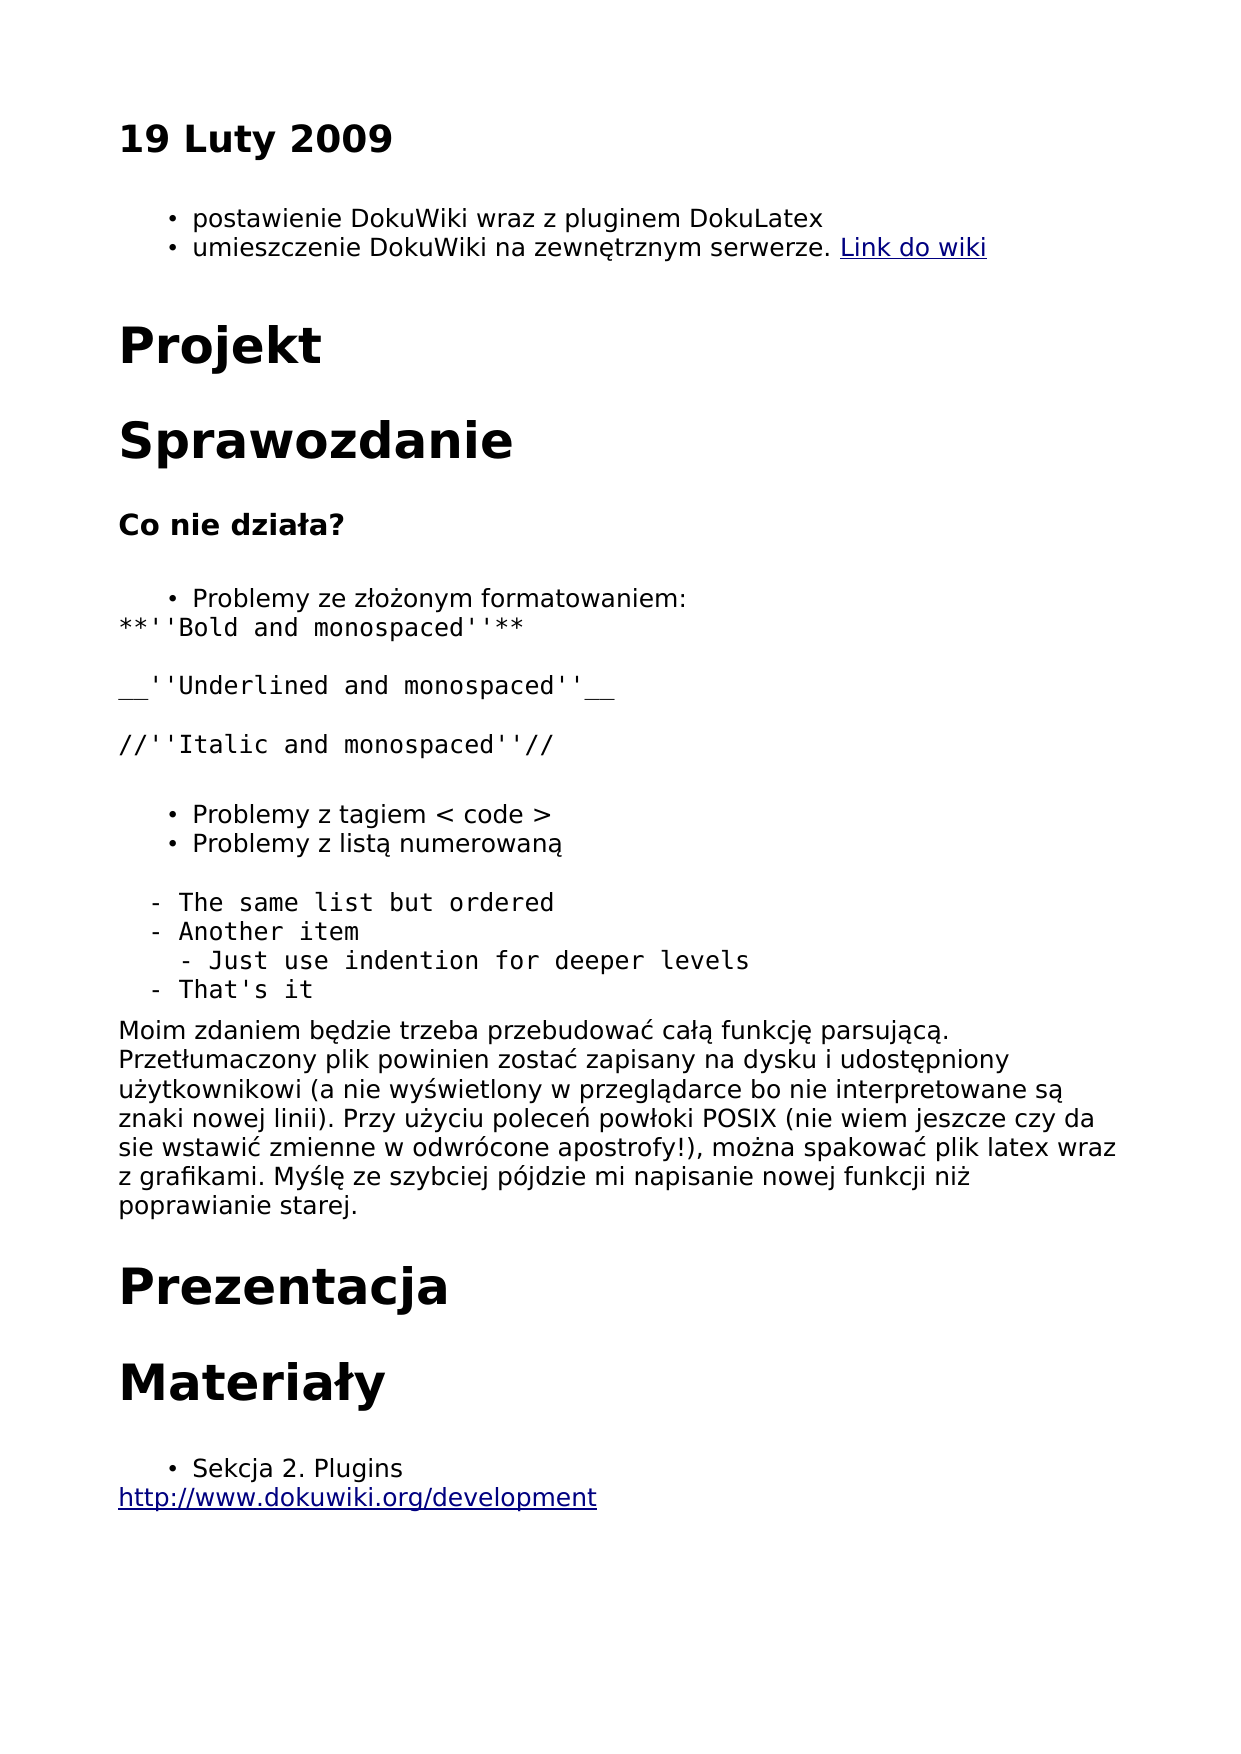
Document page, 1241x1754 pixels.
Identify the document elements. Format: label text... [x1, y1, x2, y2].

list postawienie DokuWiki wraz z pluginem DokuLatex [177, 204, 1122, 233]
list Problemy ze złożonym formatowaniem: [177, 584, 1122, 613]
subtitle Materiały [118, 1354, 1122, 1412]
list umieszczenie DokuWiki na zewnętrznym serwerze. Link do wiki [177, 233, 1122, 262]
list Sekcja 2. Plugins [177, 1454, 1122, 1483]
subtitle Projekt [118, 317, 1122, 375]
subtitle Prezentacja [118, 1258, 1122, 1316]
text **''Bold and monospaced''** __''Underlined and monospaced''__ //''Italic and monospaced''// [118, 613, 1122, 759]
text Moim zdaniem będzie trzeba przebudować całą funkcję parsującą. Przetłumaczony plik powinien zostać zapisany na dysku i udostępniony użytkownikowi (a nie wyświetlony w przeglądarce bo nie interpretowane są znaki nowej linii). Przy użyciu poleceń powłoki POSIX (nie wiem jeszcze czy da sie wstawić zmienne w odwrócone apostrofy!), można spakować plik latex wraz z grafikami. Myślę ze szybciej pójdzie mi napisanie nowej funkcji niż poprawianie starej. [118, 1016, 1122, 1221]
subtitle Co nie działa? [118, 508, 1122, 542]
list Problemy z tagiem < code > [177, 800, 1122, 829]
text http://www.dokuwiki.org/development [118, 1483, 1122, 1512]
subtitle Sprawozdanie [118, 412, 1122, 471]
subtitle 19 Luty 2009 [118, 118, 1122, 162]
list Problemy z listą numerowaną [177, 829, 1122, 858]
text - The same list but ordered - Another item - Just use indention for deeper levels - That's it [118, 888, 1122, 1005]
